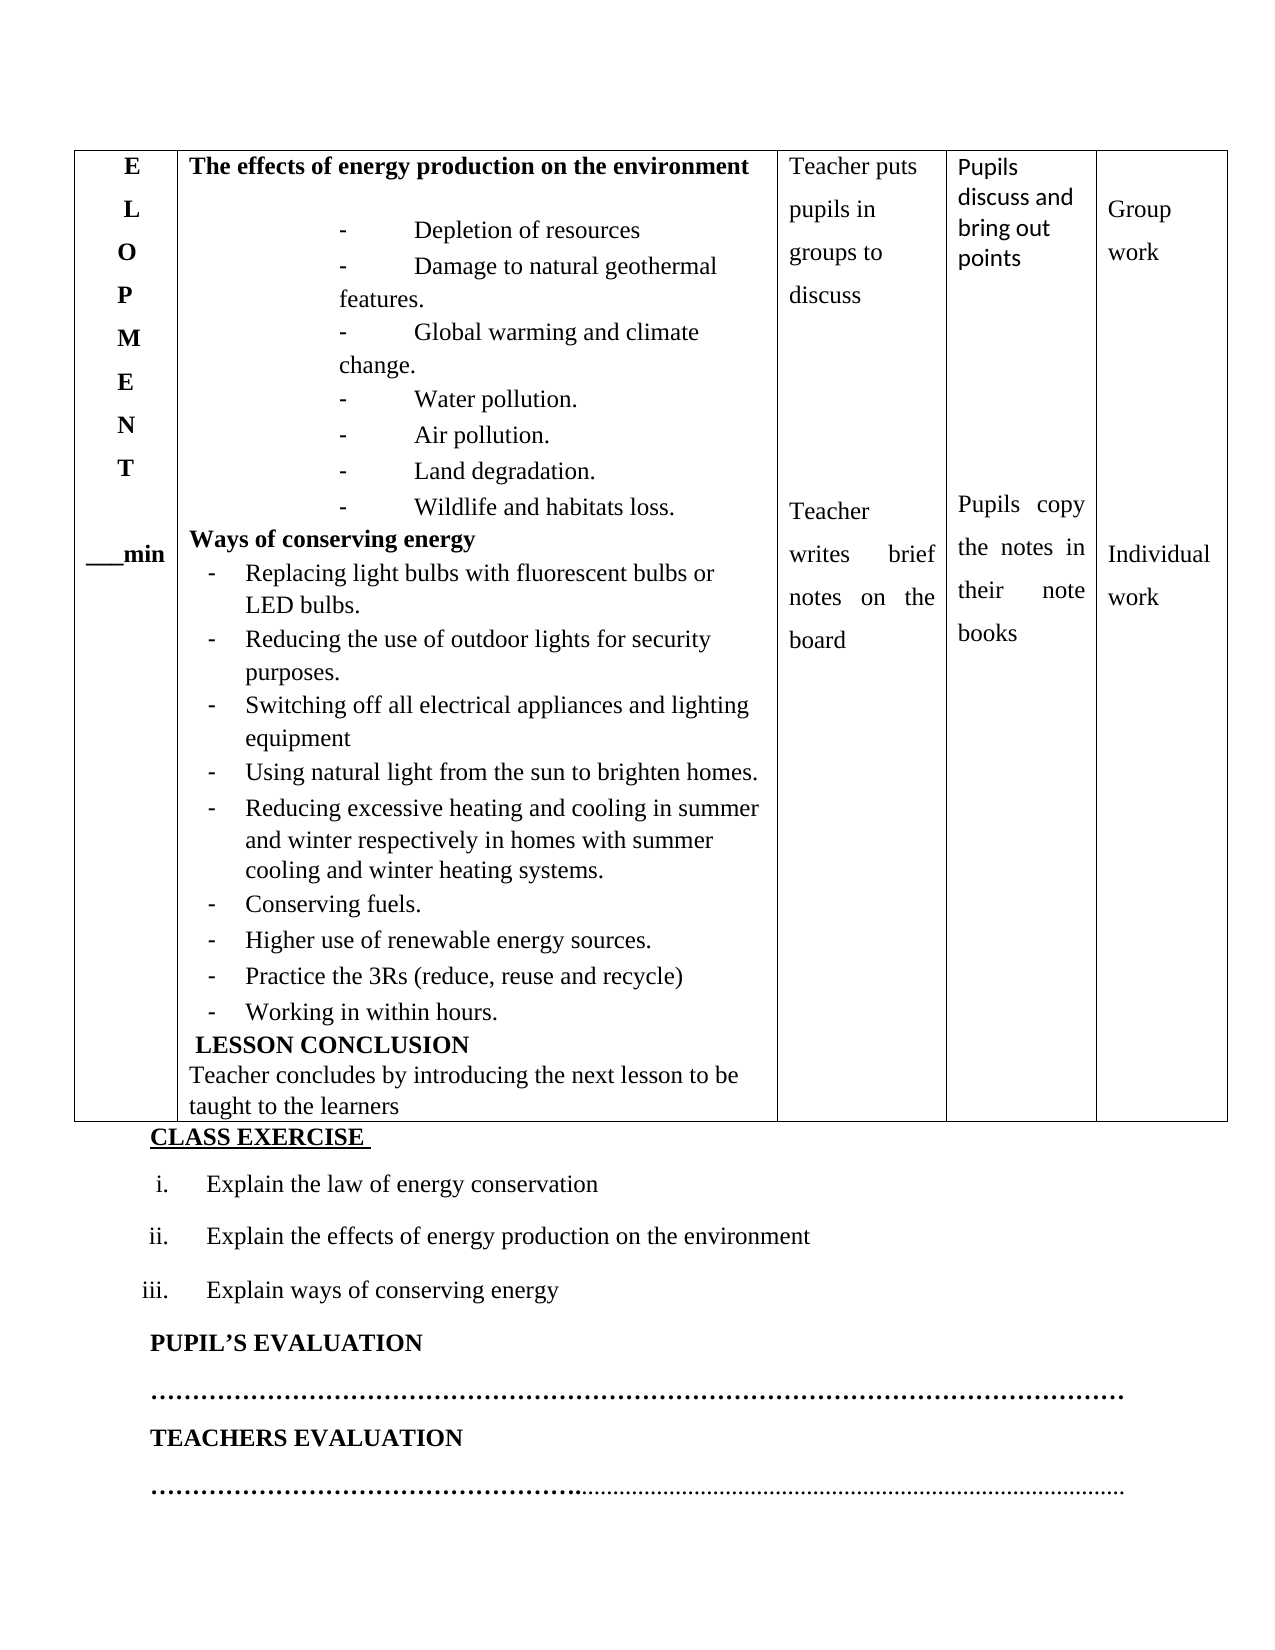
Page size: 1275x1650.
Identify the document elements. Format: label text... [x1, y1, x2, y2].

text CLASS EXERCISE [150, 1122, 1125, 1151]
table_cell Group work Individual work [1097, 151, 1227, 1121]
table_cell The effects of energy production on the environment Depletion of resources Damage to natural geothermal features. Global warming and climate change. Water pollution. Air pollution. Land degradation. Wildlife and habitats loss. Ways of conserving energy Replacing light bulbs with fluorescent bulbs or LED bulbs. Reducing the use of outdoor lights for security purposes. Switching off all electrical appliances and lighting equipment Using natural light from the sun to brighten homes. Reducing excessive heating and cooling in summer and winter respectively in homes with summer cooling and winter heating systems. Conserving fuels. Higher use of renewable energy sources. Practice the 3Rs (reduce, reuse and recycle) Working in within hours. LESSON CONCLUSION Teacher concludes by introducing the next lesson to be taught to the learners [178, 151, 777, 1121]
text TEACHERS EVALUATION [150, 1423, 1125, 1452]
text PUPIL’S EVALUATION [150, 1328, 1125, 1357]
table_cell Pupils discuss and bring out points Pupils copy the notes in their note books [947, 151, 1096, 1121]
text ……………………………………………........................................................................................ [150, 1471, 1125, 1499]
list Explain the effects of energy production on the environment [169, 1221, 1125, 1249]
list Explain the law of energy conservation [169, 1169, 1125, 1198]
list Explain ways of conserving energy [169, 1275, 1125, 1303]
text ……………………………………………………………………………………………………… [150, 1376, 1125, 1405]
table_cell Teacher puts pupils in groups to discuss Teacher writes brief notes on the board [778, 151, 946, 1121]
table_cell E L O P M E N T ___min [75, 151, 177, 1121]
